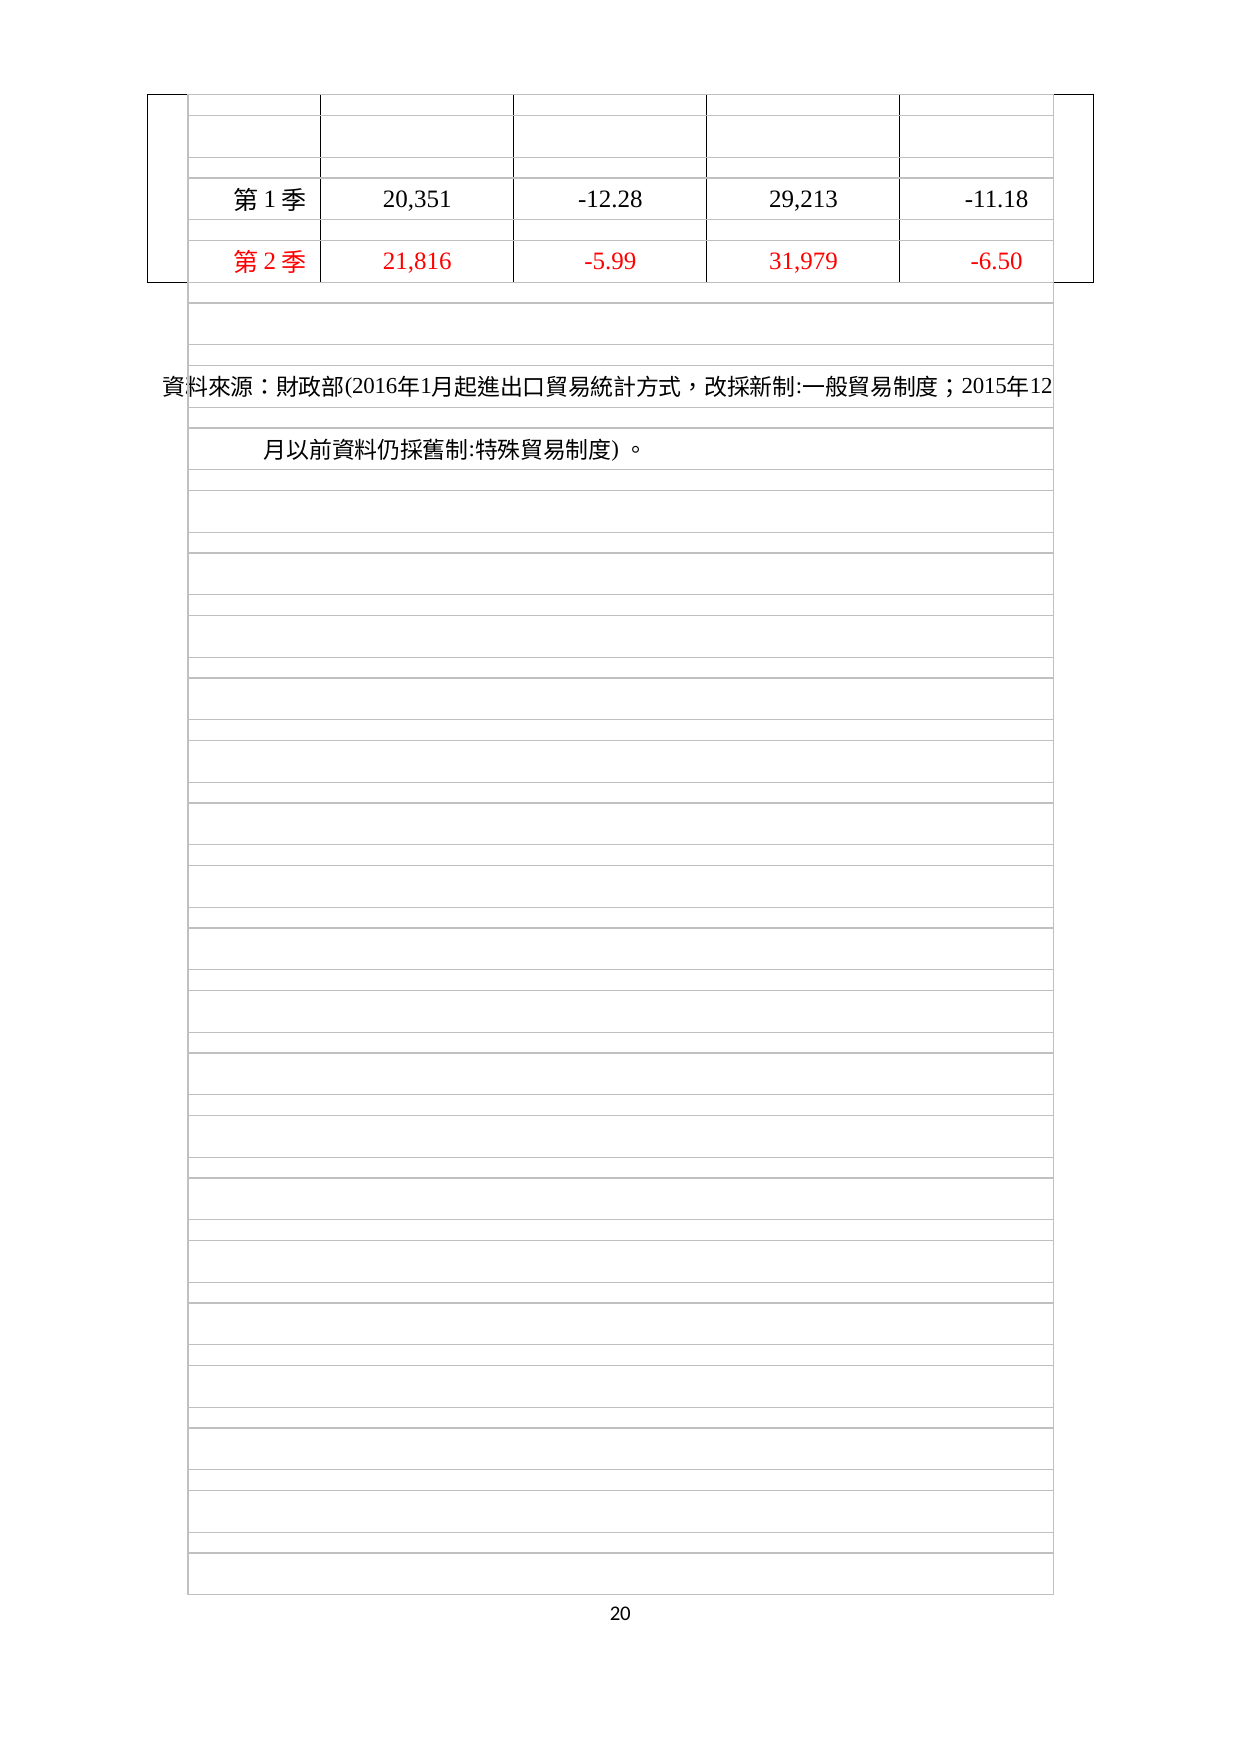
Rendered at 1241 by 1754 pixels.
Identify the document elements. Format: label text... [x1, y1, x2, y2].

table_cell [707, 158, 899, 177]
table_cell 21,816 [321, 241, 513, 282]
table_cell -11.18 [900, 179, 1053, 219]
table_cell 29,213 [707, 179, 899, 219]
table_cell [321, 158, 513, 177]
table_cell [189, 158, 320, 177]
table_cell 31,979 [707, 241, 899, 282]
table_cell [900, 95, 1053, 115]
table_cell [514, 220, 706, 240]
table_cell [189, 220, 320, 240]
table_cell [514, 116, 706, 157]
table_cell [514, 158, 706, 177]
text 資料來源：財政部(2016年1月起進出口貿易統計方式，改採新制:一般貿易制度；2015年12月以前資料仍採舊制:特殊貿易制度) 。 [189, 429, 1053, 469]
table_cell [514, 95, 706, 115]
table_cell [707, 220, 899, 240]
table_cell 20,351 [321, 179, 513, 219]
table_cell [900, 158, 1053, 177]
table_cell [1054, 95, 1093, 282]
table_cell [321, 116, 513, 157]
table_cell [321, 220, 513, 240]
table_cell [189, 116, 320, 157]
text 資料來源：財政部(2016年1月起進出口貿易統計方式，改採新制:一般貿易制度；2015年12月以前資料仍採舊制:特殊貿易制度) 。 [162, 344, 187, 469]
table_cell -6.50 [900, 241, 1053, 282]
table_cell [900, 220, 1053, 240]
table_cell 第2季 [189, 241, 320, 282]
table_cell [189, 95, 320, 115]
table_cell [707, 116, 899, 157]
text 資料來源：財政部(2016年1月起進出口貿易統計方式，改採新制:一般貿易制度；2015年12月以前資料仍採舊制:特殊貿易制度) 。 [189, 366, 1053, 407]
table_cell [900, 116, 1053, 157]
table_cell -12.28 [514, 179, 706, 219]
text 資料來源：財政部(2016年1月起進出口貿易統計方式，改採新制:一般貿易制度；2015年12月以前資料仍採舊制:特殊貿易制度) 。 [189, 408, 1053, 427]
table_cell [321, 95, 513, 115]
table_cell -5.99 [514, 241, 706, 282]
text 資料來源：財政部(2016年1月起進出口貿易統計方式，改採新制:一般貿易制度；2015年12月以前資料仍採舊制:特殊貿易制度) 。 [189, 345, 1053, 365]
table_cell [148, 95, 187, 282]
table_cell 第1季 [189, 179, 320, 219]
table_cell [707, 95, 899, 115]
